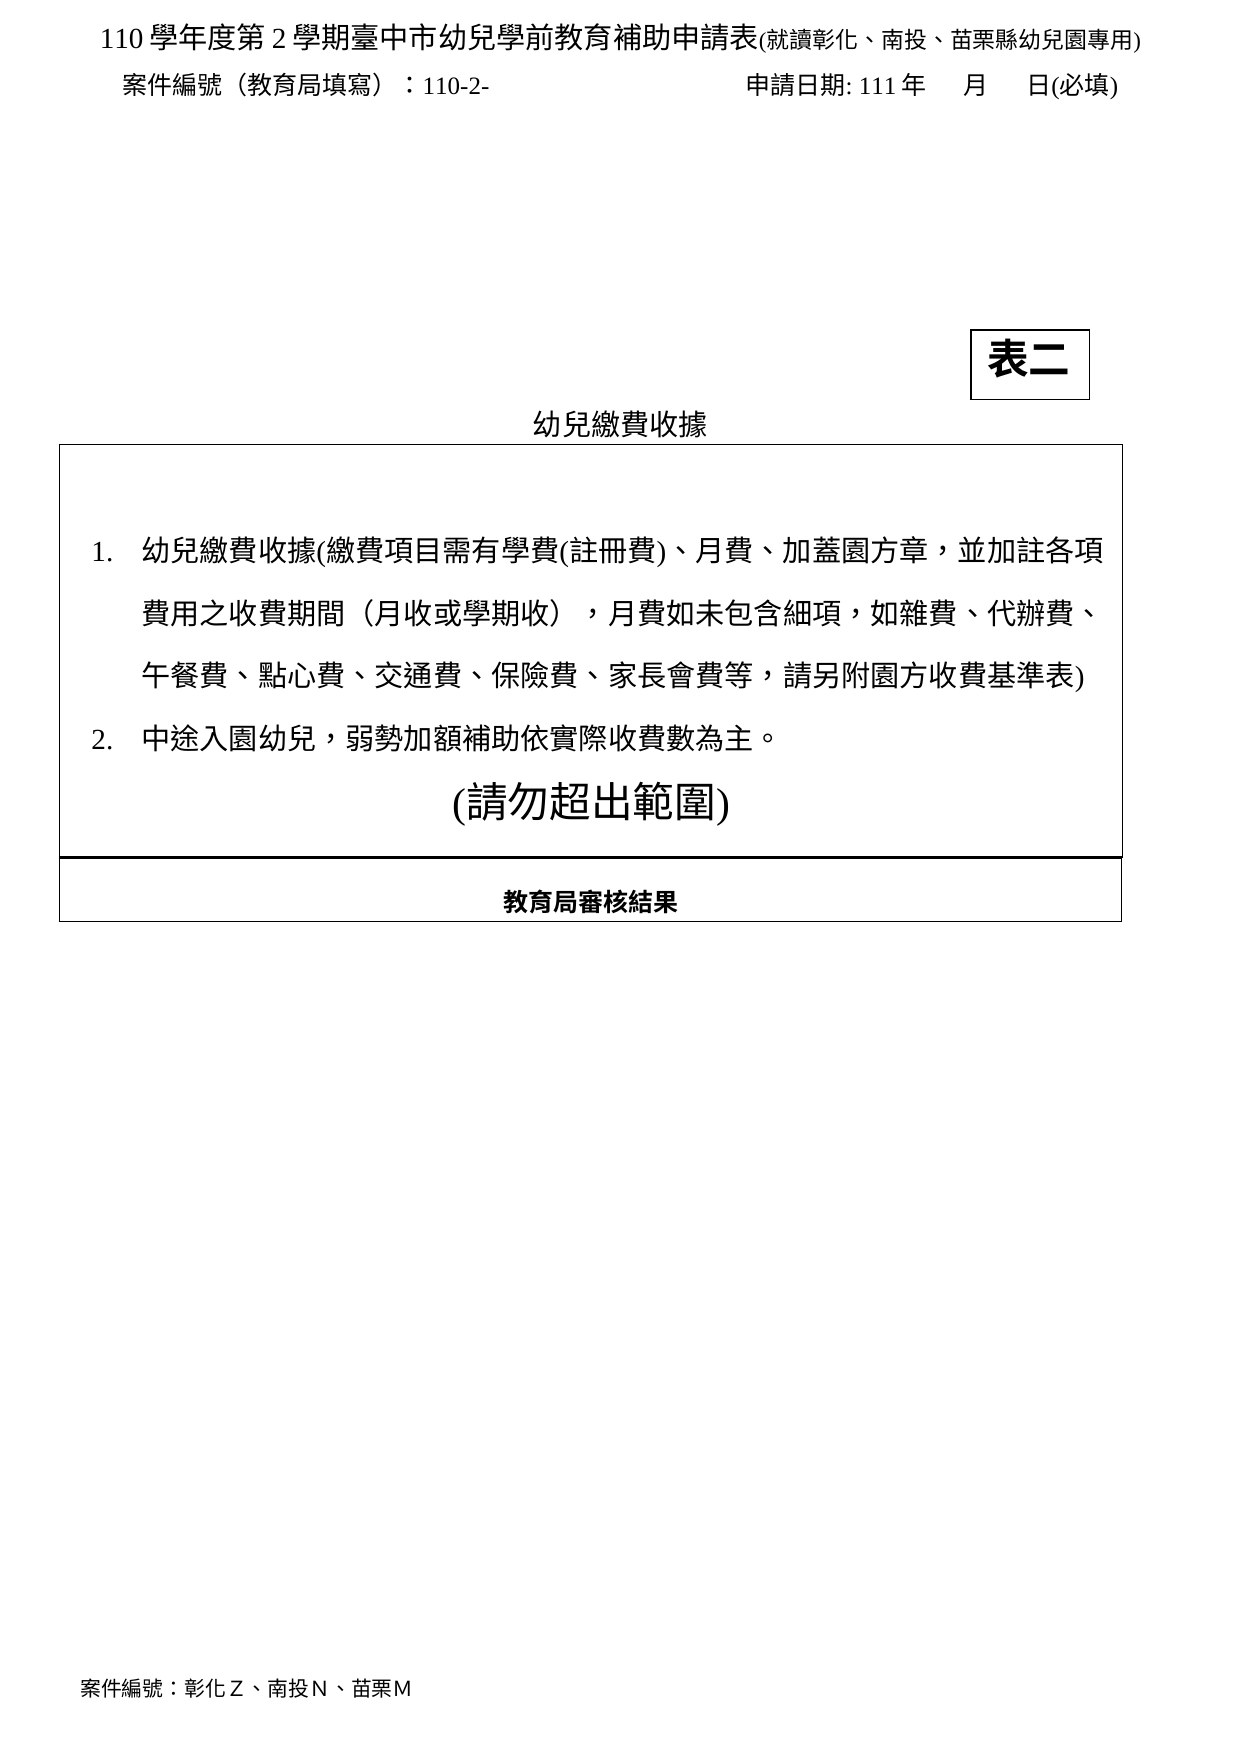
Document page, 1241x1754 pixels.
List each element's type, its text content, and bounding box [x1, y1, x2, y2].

table_header 教育局審核結果 [60, 859, 1121, 921]
text 幼兒繳費收據 [59, 381, 1181, 444]
text 表二 [987, 338, 1074, 384]
table_header 幼兒繳費收據(繳費項目需有學費(註冊費)、月費、加蓋園方章，並加註各項費用之收費期間（月收或學期收），月費如未包含細項，如雜費、代辦費、午餐費、點心費、交通費、保險費、家長會費等，請另附園方收費基準表) 中途入園幼兒，弱勢加額補助依實際收費數為主。 (請勿超出範圍) [60, 445, 1122, 856]
